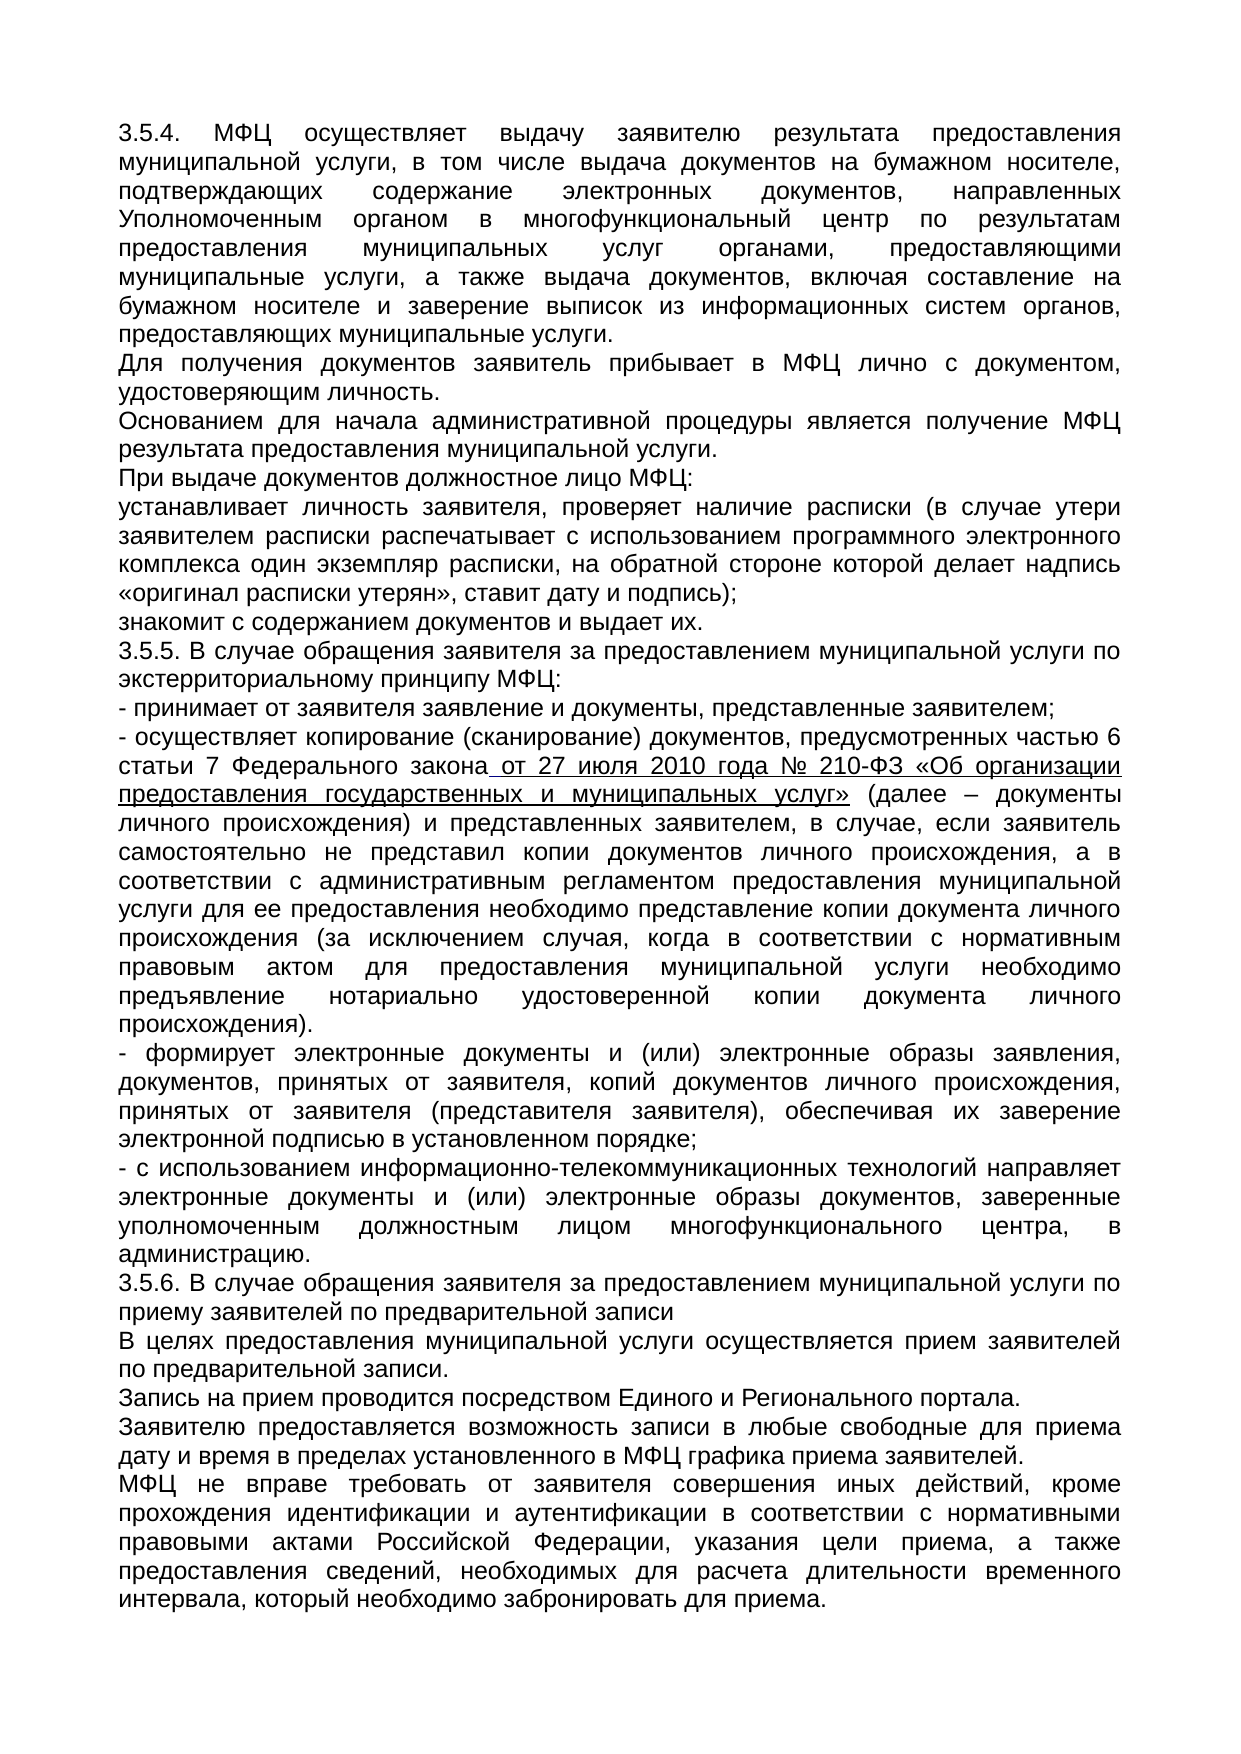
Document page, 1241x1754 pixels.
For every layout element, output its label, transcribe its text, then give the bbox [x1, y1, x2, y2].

text Для получения документов заявитель прибывает в МФЦ лично с документом, удостоверяющим личность. [118, 348, 1122, 406]
text - с использованием информационно-телекоммуникационных технологий направляет электронные документы и (или) электронные образы документов, заверенные уполномоченным должностным лицом многофункционального центра, в администрацию. [118, 1153, 1122, 1268]
text 3.5.6. В случае обращения заявителя за предоставлением муниципальной услуги по приему заявителей по предварительной записи [118, 1268, 1122, 1326]
text знакомит с содержанием документов и выдает их. [118, 607, 1122, 636]
text В целях предоставления муниципальной услуги осуществляется прием заявителей по предварительной записи. [118, 1326, 1122, 1383]
text Запись на прием проводится посредством Единого и Регионального портала. [118, 1383, 1122, 1412]
text 3.5.5. В случае обращения заявителя за предоставлением муниципальной услуги по экстерриториальному принципу МФЦ: [118, 636, 1122, 693]
text - формирует электронные документы и (или) электронные образы заявления, документов, принятых от заявителя, копий документов личного происхождения, принятых от заявителя (представителя заявителя), обеспечивая их заверение электронной подписью в установленном порядке; [118, 1038, 1122, 1153]
text Заявителю предоставляется возможность записи в любые свободные для приема дату и время в пределах установленного в МФЦ графика приема заявителей. [118, 1412, 1122, 1469]
text 3.5.4. МФЦ осуществляет выдачу заявителю результата предоставления муниципальной услуги, в том числе выдача документов на бумажном носителе, подтверждающих содержание электронных документов, направленных Уполномоченным органом в многофункциональный центр по результатам предоставления муниципальных услуг органами, предоставляющими муниципальные услуги, а также выдача документов, включая составление на бумажном носителе и заверение выписок из информационных систем органов, предоставляющих муниципальные услуги. [118, 118, 1122, 348]
text - принимает от заявителя заявление и документы, представленные заявителем; [118, 693, 1122, 722]
text МФЦ не вправе требовать от заявителя совершения иных действий, кроме прохождения идентификации и аутентификации в соответствии с нормативными правовыми актами Российской Федерации, указания цели приема, а также предоставления сведений, необходимых для расчета длительности временного интервала, который необходимо забронировать для приема. [118, 1469, 1122, 1613]
text Основанием для начала административной процедуры является получение МФЦ результата предоставления муниципальной услуги. [118, 406, 1122, 463]
text При выдаче документов должностное лицо МФЦ: [118, 463, 1122, 492]
text устанавливает личность заявителя, проверяет наличие расписки (в случае утери заявителем расписки распечатывает с использованием программного электронного комплекса один экземпляр расписки, на обратной стороне которой делает надпись «оригинал расписки утерян», ставит дату и подпись); [118, 492, 1122, 607]
text - осуществляет копирование (сканирование) документов, предусмотренных частью 6 статьи 7 Федерального закона от 27 июля 2010 года № 210-ФЗ «Об организации предоставления государственных и муниципальных услуг» (далее – документы личного происхождения) и представленных заявителем, в случае, если заявитель самостоятельно не представил копии документов личного происхождения, а в соответствии с административным регламентом предоставления муниципальной услуги для ее предоставления необходимо представление копии документа личного происхождения (за исключением случая, когда в соответствии с нормативным правовым актом для предоставления муниципальной услуги необходимо предъявление нотариально удостоверенной копии документа личного происхождения). [118, 722, 1122, 1038]
